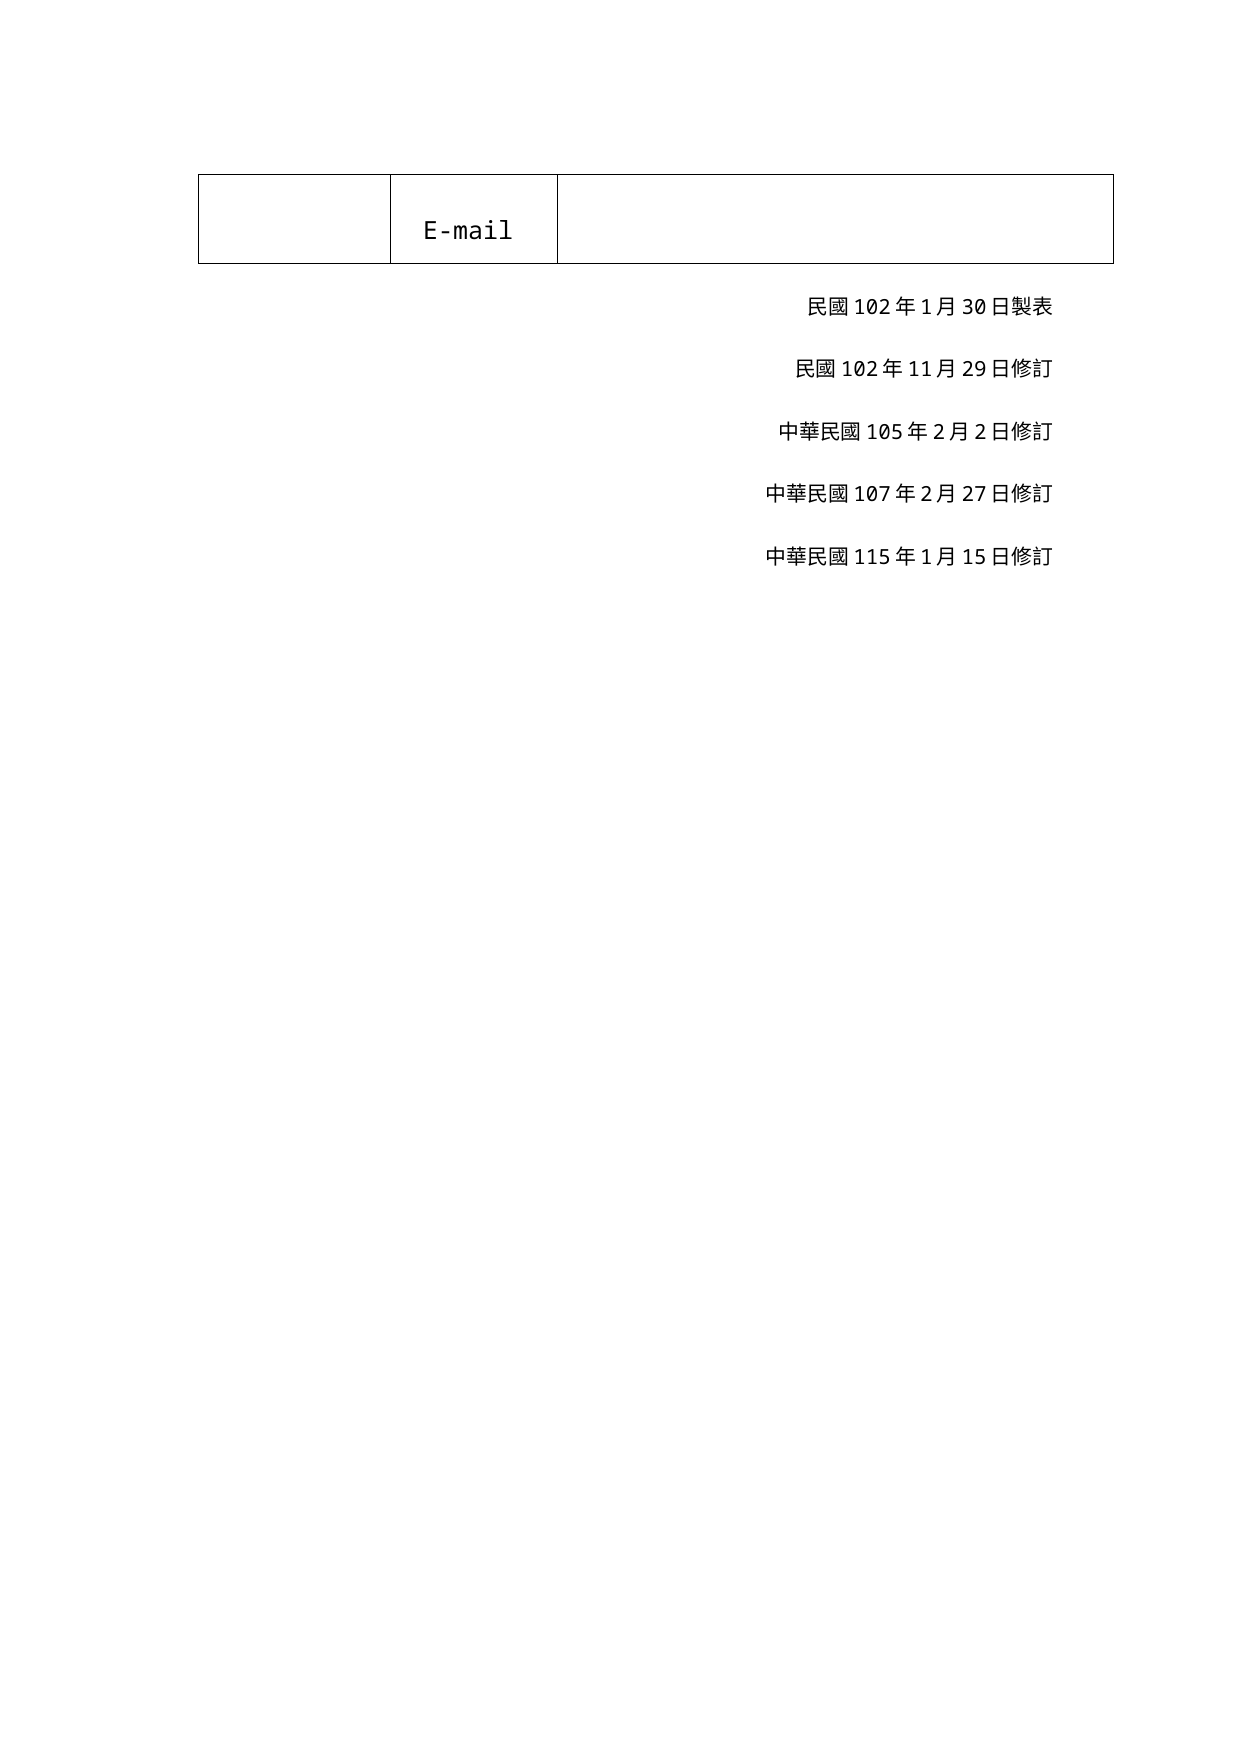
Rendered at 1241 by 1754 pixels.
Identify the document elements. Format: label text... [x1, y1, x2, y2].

table_cell [558, 175, 1113, 263]
text 中華民國115年1月15日修訂 [187, 514, 1053, 576]
table_cell [199, 175, 390, 263]
table_cell E-mail [391, 175, 557, 263]
text 中華民國105年2月2日修訂 [187, 389, 1053, 451]
text 民國102年11月29日修訂 [187, 326, 1053, 389]
text 中華民國107年2月27日修訂 [187, 451, 1053, 514]
text 民國102年1月30日製表 [187, 264, 1053, 326]
